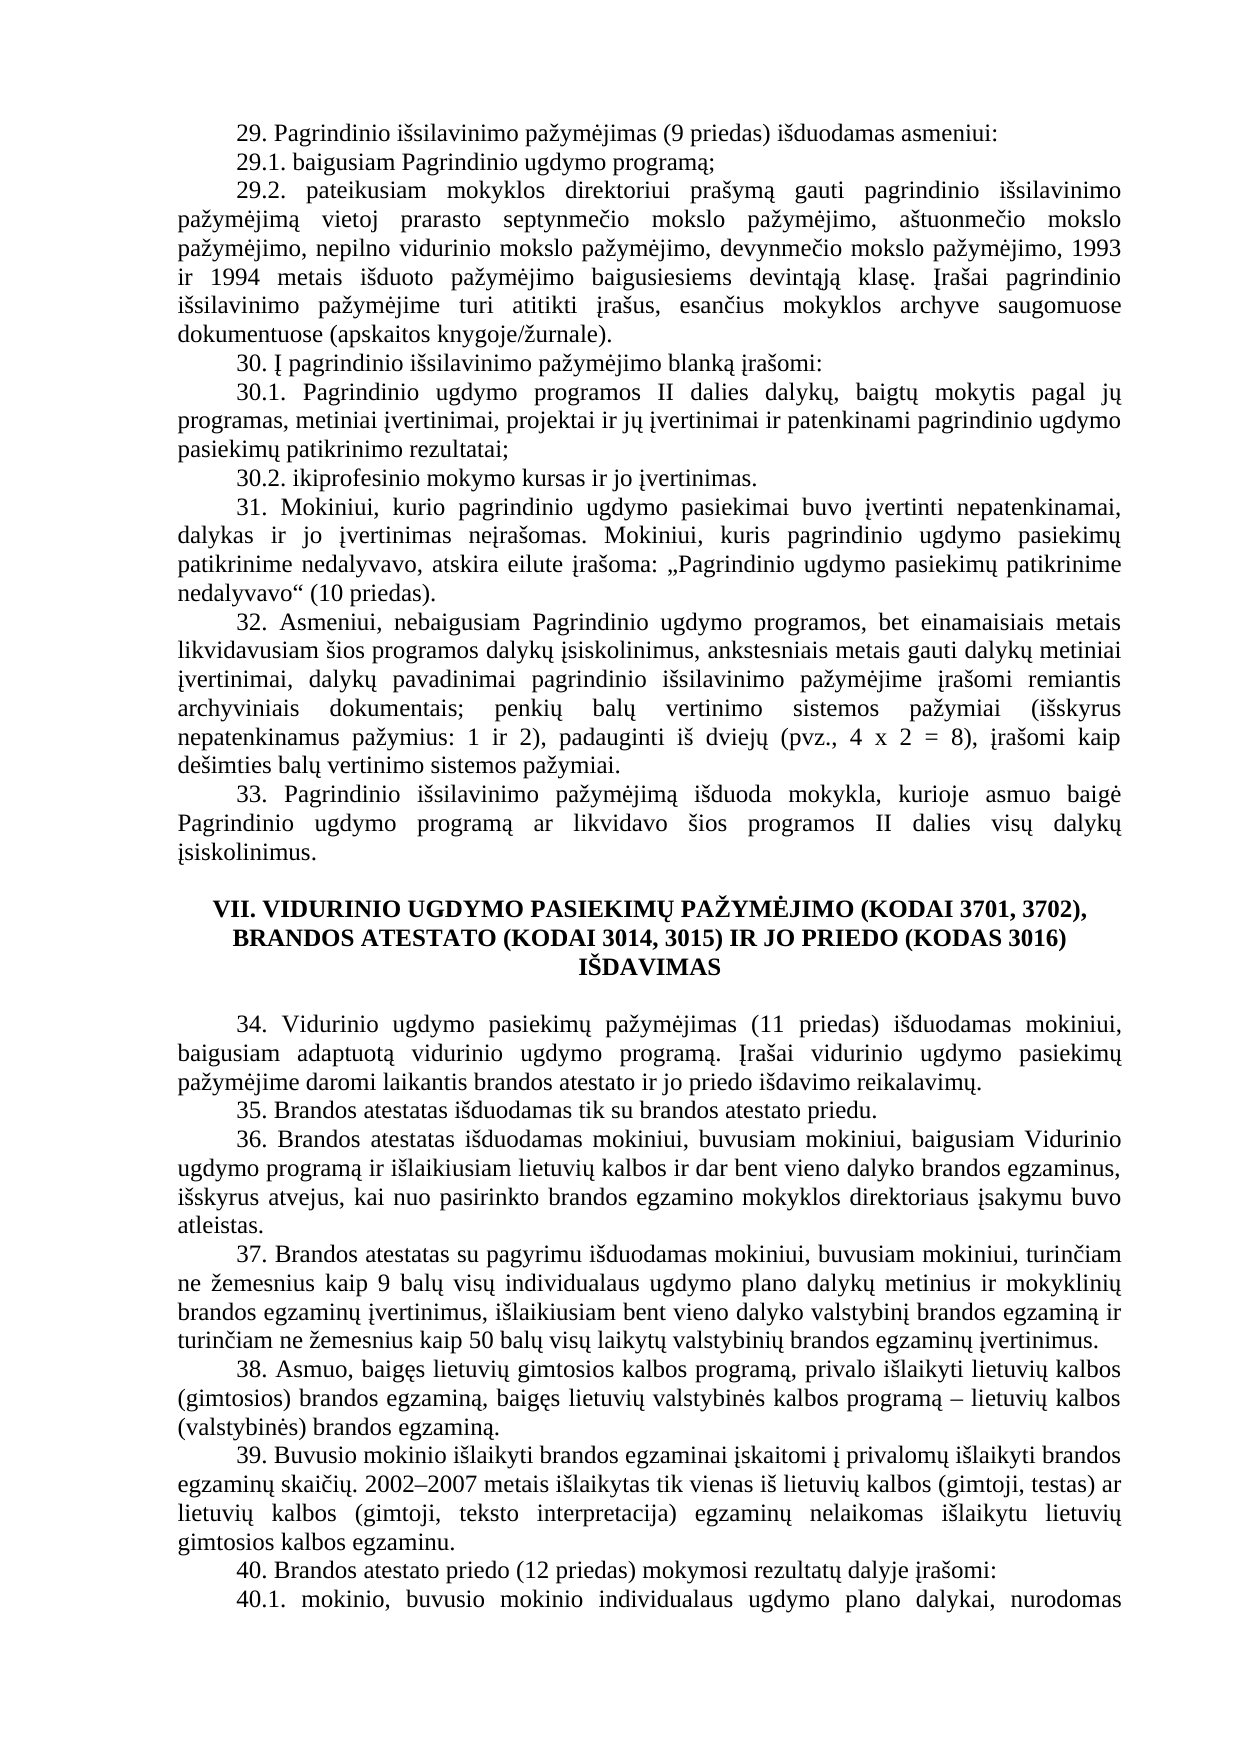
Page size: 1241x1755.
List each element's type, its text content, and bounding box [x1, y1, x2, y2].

text 30.1. Pagrindinio ugdymo programos II dalies dalykų, baigtų mokytis pagal jų programas, metiniai įvertinimai, projektai ir jų įvertinimai ir patenkinami pagrindinio ugdymo pasiekimų patikrinimo rezultatai; [177, 377, 1122, 463]
text 40. Brandos atestato priedo (12 priedas) mokymosi rezultatų dalyje įrašomi: [177, 1556, 1122, 1584]
text 30.2. ikiprofesinio mokymo kursas ir jo įvertinimas. [177, 463, 1122, 492]
text 29.1. baigusiam Pagrindinio ugdymo programą; [177, 147, 1122, 176]
text 29. Pagrindinio išsilavinimo pažymėjimas (9 priedas) išduodamas asmeniui: [177, 118, 1122, 147]
text 35. Brandos atestatas išduodamas tik su brandos atestato priedu. [177, 1096, 1122, 1124]
text 40.1. mokinio, buvusio mokinio individualaus ugdymo plano dalykai, nurodomas [177, 1584, 1122, 1613]
text 38. Asmuo, baigęs lietuvių gimtosios kalbos programą, privalo išlaikyti lietuvių kalbos (gimtosios) brandos egzaminą, baigęs lietuvių valstybinės kalbos programą – lietuvių kalbos (valstybinės) brandos egzaminą. [177, 1354, 1122, 1441]
text 36. Brandos atestatas išduodamas mokiniui, buvusiam mokiniui, baigusiam Vidurinio ugdymo programą ir išlaikiusiam lietuvių kalbos ir dar bent vieno dalyko brandos egzaminus, išskyrus atvejus, kai nuo pasirinkto brandos egzamino mokyklos direktoriaus įsakymu buvo atleistas. [177, 1124, 1122, 1239]
text 33. Pagrindinio išsilavinimo pažymėjimą išduoda mokykla, kurioje asmuo baigė Pagrindinio ugdymo programą ar likvidavo šios programos II dalies visų dalykų įsiskolinimus. [177, 779, 1122, 866]
text 34. Vidurinio ugdymo pasiekimų pažymėjimas (11 priedas) išduodamas mokiniui, baigusiam adaptuotą vidurinio ugdymo programą. Įrašai vidurinio ugdymo pasiekimų pažymėjime daromi laikantis brandos atestato ir jo priedo išdavimo reikalavimų. [177, 1009, 1122, 1096]
text 31. Mokiniui, kurio pagrindinio ugdymo pasiekimai buvo įvertinti nepatenkinamai, dalykas ir jo įvertinimas neįrašomas. Mokiniui, kuris pagrindinio ugdymo pasiekimų patikrinime nedalyvavo, atskira eilute įrašoma: „Pagrindinio ugdymo pasiekimų patikrinime nedalyvavo“ (10 priedas). [177, 492, 1122, 607]
text 39. Buvusio mokinio išlaikyti brandos egzaminai įskaitomi į privalomų išlaikyti brandos egzaminų skaičių. 2002–2007 metais išlaikytas tik vienas iš lietuvių kalbos (gimtoji, testas) ar lietuvių kalbos (gimtoji, teksto interpretacija) egzaminų nelaikomas išlaikytu lietuvių gimtosios kalbos egzaminu. [177, 1441, 1122, 1556]
text 30. Į pagrindinio išsilavinimo pažymėjimo blanką įrašomi: [177, 348, 1122, 377]
text 29.2. pateikusiam mokyklos direktoriui prašymą gauti pagrindinio išsilavinimo pažymėjimą vietoj prarasto septynmečio mokslo pažymėjimo, aštuonmečio mokslo pažymėjimo, nepilno vidurinio mokslo pažymėjimo, devynmečio mokslo pažymėjimo, 1993 ir 1994 metais išduoto pažymėjimo baigusiesiems devintąją klasę. Įrašai pagrindinio išsilavinimo pažymėjime turi atitikti įrašus, esančius mokyklos archyve saugomuose dokumentuose (apskaitos knygoje/žurnale). [177, 176, 1122, 348]
text 32. Asmeniui, nebaigusiam Pagrindinio ugdymo programos, bet einamaisiais metais likvidavusiam šios programos dalykų įsiskolinimus, ankstesniais metais gauti dalykų metiniai įvertinimai, dalykų pavadinimai pagrindinio išsilavinimo pažymėjime įrašomi remiantis archyviniais dokumentais; penkių balų vertinimo sistemos pažymiai (išskyrus nepatenkinamus pažymius: 1 ir 2), padauginti iš dviejų (pvz., 4 x 2 = 8), įrašomi kaip dešimties balų vertinimo sistemos pažymiai. [177, 607, 1122, 779]
text 37. Brandos atestatas su pagyrimu išduodamas mokiniui, buvusiam mokiniui, turinčiam ne žemesnius kaip 9 balų visų individualaus ugdymo plano dalykų metinius ir mokyklinių brandos egzaminų įvertinimus, išlaikiusiam bent vieno dalyko valstybinį brandos egzaminą ir turinčiam ne žemesnius kaip 50 balų visų laikytų valstybinių brandos egzaminų įvertinimus. [177, 1239, 1122, 1354]
text VII. VIDURINIO UGDYMO PASIEKIMŲ PAŽYMĖJIMO (kodaI 3701, 3702), BRANDOS ATESTATO (kodaI 3014, 3015) IR JO PRIEDO (kodas 3016) IŠDAVIMAS [177, 894, 1122, 981]
